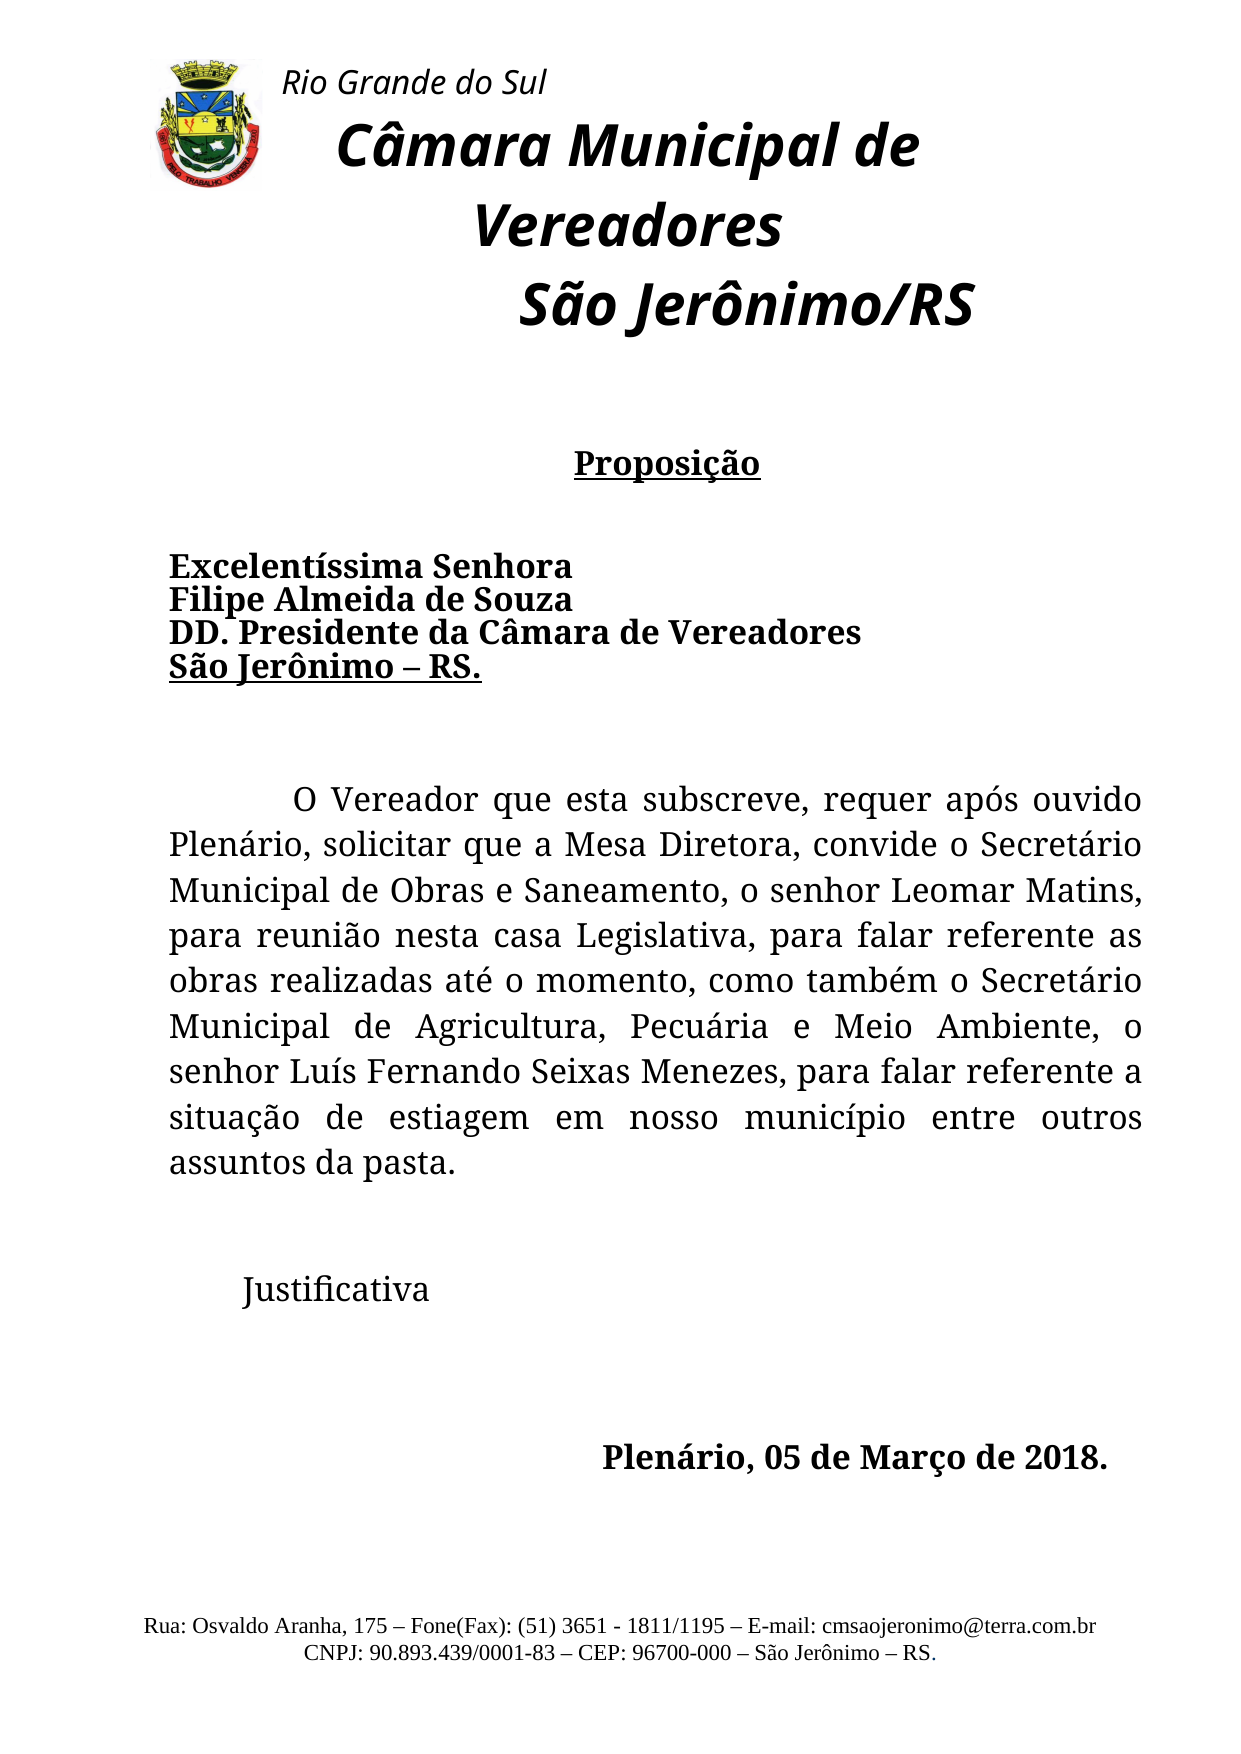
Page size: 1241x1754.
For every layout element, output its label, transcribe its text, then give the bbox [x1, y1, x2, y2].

text Excelentíssima Senhora [169, 551, 1109, 585]
subtitle Proposição [225, 439, 1109, 485]
text Justificativa [225, 1275, 1109, 1308]
text DD. Presidente da Câmara de Vereadores [169, 618, 1109, 651]
text O Vereador que esta subscreve, requer após ouvido Plenário, solicitar que a Mesa Diretora, convide o Secretário Municipal de Obras e Saneamento, o senhor Leomar Matins, para reunião nesta casa Legislativa, para falar referente as obras realizadas até o momento, como também o Secretário Municipal de Agricultura, Pecuária e Meio Ambiente, o senhor Luís Fernando Seixas Menezes, para falar referente a situação de estiagem em nosso município entre outros assuntos da pasta. [169, 776, 1144, 1184]
text Plenário, 05 de Março de 2018. [225, 1433, 1109, 1479]
text Filipe Almeida de Souza [169, 585, 1109, 618]
text São Jerônimo – RS. [169, 651, 1109, 685]
